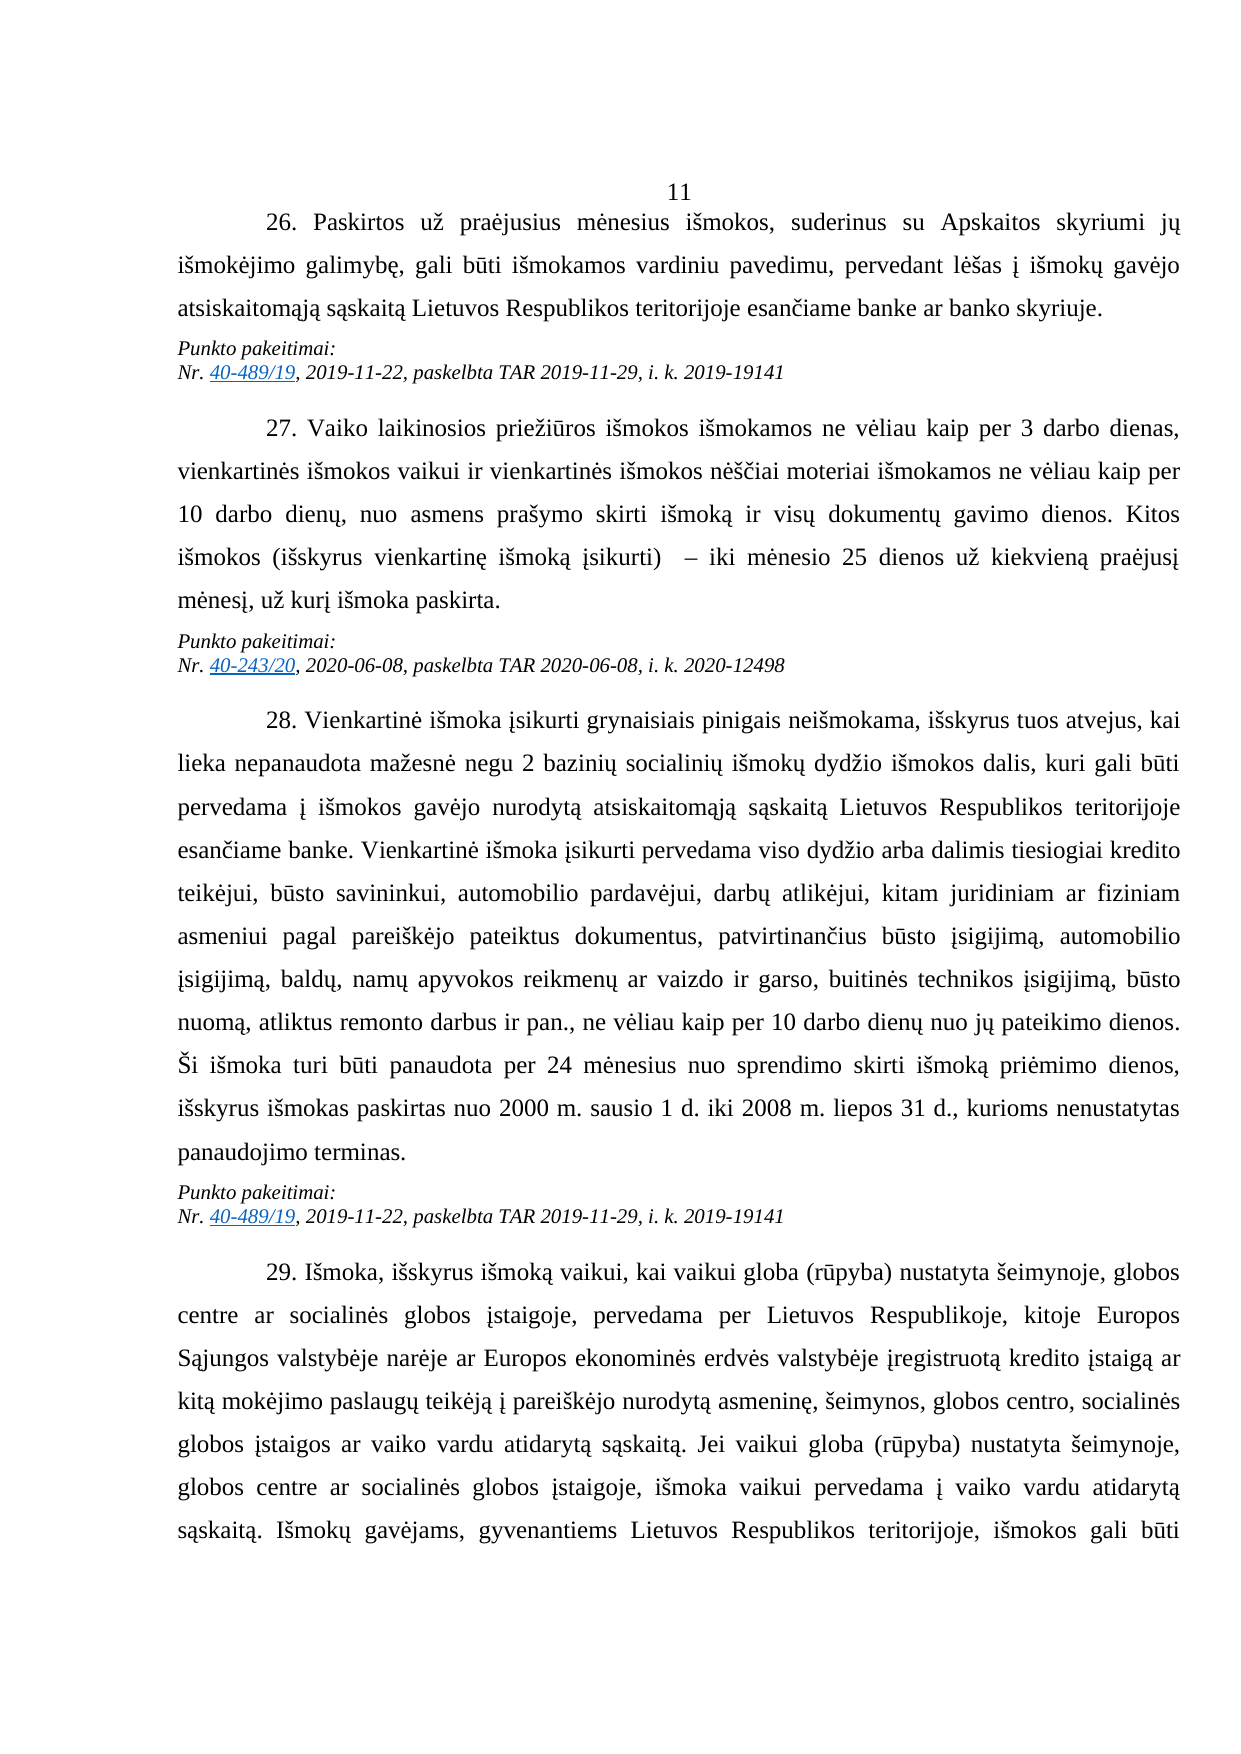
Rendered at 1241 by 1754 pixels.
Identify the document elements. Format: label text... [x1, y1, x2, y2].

text 26. Paskirtos už praėjusius mėnesius išmokos, suderinus su Apskaitos skyriumi jų išmokėjimo galimybę, gali būti išmokamos vardiniu pavedimu, pervedant lėšas į išmokų gavėjo atsiskaitomąją sąskaitą Lietuvos Respublikos teritorijoje esančiame banke ar banko skyriuje. [177, 207, 1181, 322]
text Nr. 40-489/19, 2019-11-22, paskelbta TAR 2019-11-29, i. k. 2019-19141 [177, 1204, 1181, 1228]
text Nr. 40-243/20, 2020-06-08, paskelbta TAR 2020-06-08, i. k. 2020-12498 [177, 653, 1181, 677]
text Punkto pakeitimai: [177, 336, 1181, 360]
text 28. Vienkartinė išmoka įsikurti grynaisiais pinigais neišmokama, išskyrus tuos atvejus, kai lieka nepanaudota mažesnė negu 2 bazinių socialinių išmokų dydžio išmokos dalis, kuri gali būti pervedama į išmokos gavėjo nurodytą atsiskaitomąją sąskaitą Lietuvos Respublikos teritorijoje esančiame banke. Vienkartinė išmoka įsikurti pervedama viso dydžio arba dalimis tiesiogiai kredito teikėjui, būsto savininkui, automobilio pardavėjui, darbų atlikėjui, kitam juridiniam ar fiziniam asmeniui pagal pareiškėjo pateiktus dokumentus, patvirtinančius būsto įsigijimą, automobilio įsigijimą, baldų, namų apyvokos reikmenų ar vaizdo ir garso, buitinės technikos įsigijimą, būsto nuomą, atliktus remonto darbus ir pan., ne vėliau kaip per 10 darbo dienų nuo jų pateikimo dienos. Ši išmoka turi būti panaudota per 24 mėnesius nuo sprendimo skirti išmoką priėmimo dienos, išskyrus išmokas paskirtas nuo 2000 m. sausio 1 d. iki 2008 m. liepos 31 d., kurioms nenustatytas panaudojimo terminas. [177, 705, 1181, 1165]
text 27. Vaiko laikinosios priežiūros išmokos išmokamos ne vėliau kaip per 3 darbo dienas, vienkartinės išmokos vaikui ir vienkartinės išmokos nėščiai moteriai išmokamos ne vėliau kaip per 10 darbo dienų, nuo asmens prašymo skirti išmoką ir visų dokumentų gavimo dienos. Kitos išmokos (išskyrus vienkartinę išmoką įsikurti) – iki mėnesio 25 dienos už kiekvieną praėjusį mėnesį, už kurį išmoka paskirta. [177, 413, 1181, 614]
text Punkto pakeitimai: [177, 1180, 1181, 1204]
text 29. Išmoka, išskyrus išmoką vaikui, kai vaikui globa (rūpyba) nustatyta šeimynoje, globos centre ar socialinės globos įstaigoje, pervedama per Lietuvos Respublikoje, kitoje Europos Sąjungos valstybėje narėje ar Europos ekonominės erdvės valstybėje įregistruotą kredito įstaigą ar kitą mokėjimo paslaugų teikėją į pareiškėjo nurodytą asmeninę, šeimynos, globos centro, socialinės globos įstaigos ar vaiko vardu atidarytą sąskaitą. Jei vaikui globa (rūpyba) nustatyta šeimynoje, globos centre ar socialinės globos įstaigoje, išmoka vaikui pervedama į vaiko vardu atidarytą sąskaitą. Išmokų gavėjams, gyvenantiems Lietuvos Respublikos teritorijoje, išmokos gali būti [177, 1257, 1181, 1544]
text Punkto pakeitimai: [177, 628, 1181, 653]
text Nr. 40-489/19, 2019-11-22, paskelbta TAR 2019-11-29, i. k. 2019-19141 [177, 360, 1181, 384]
